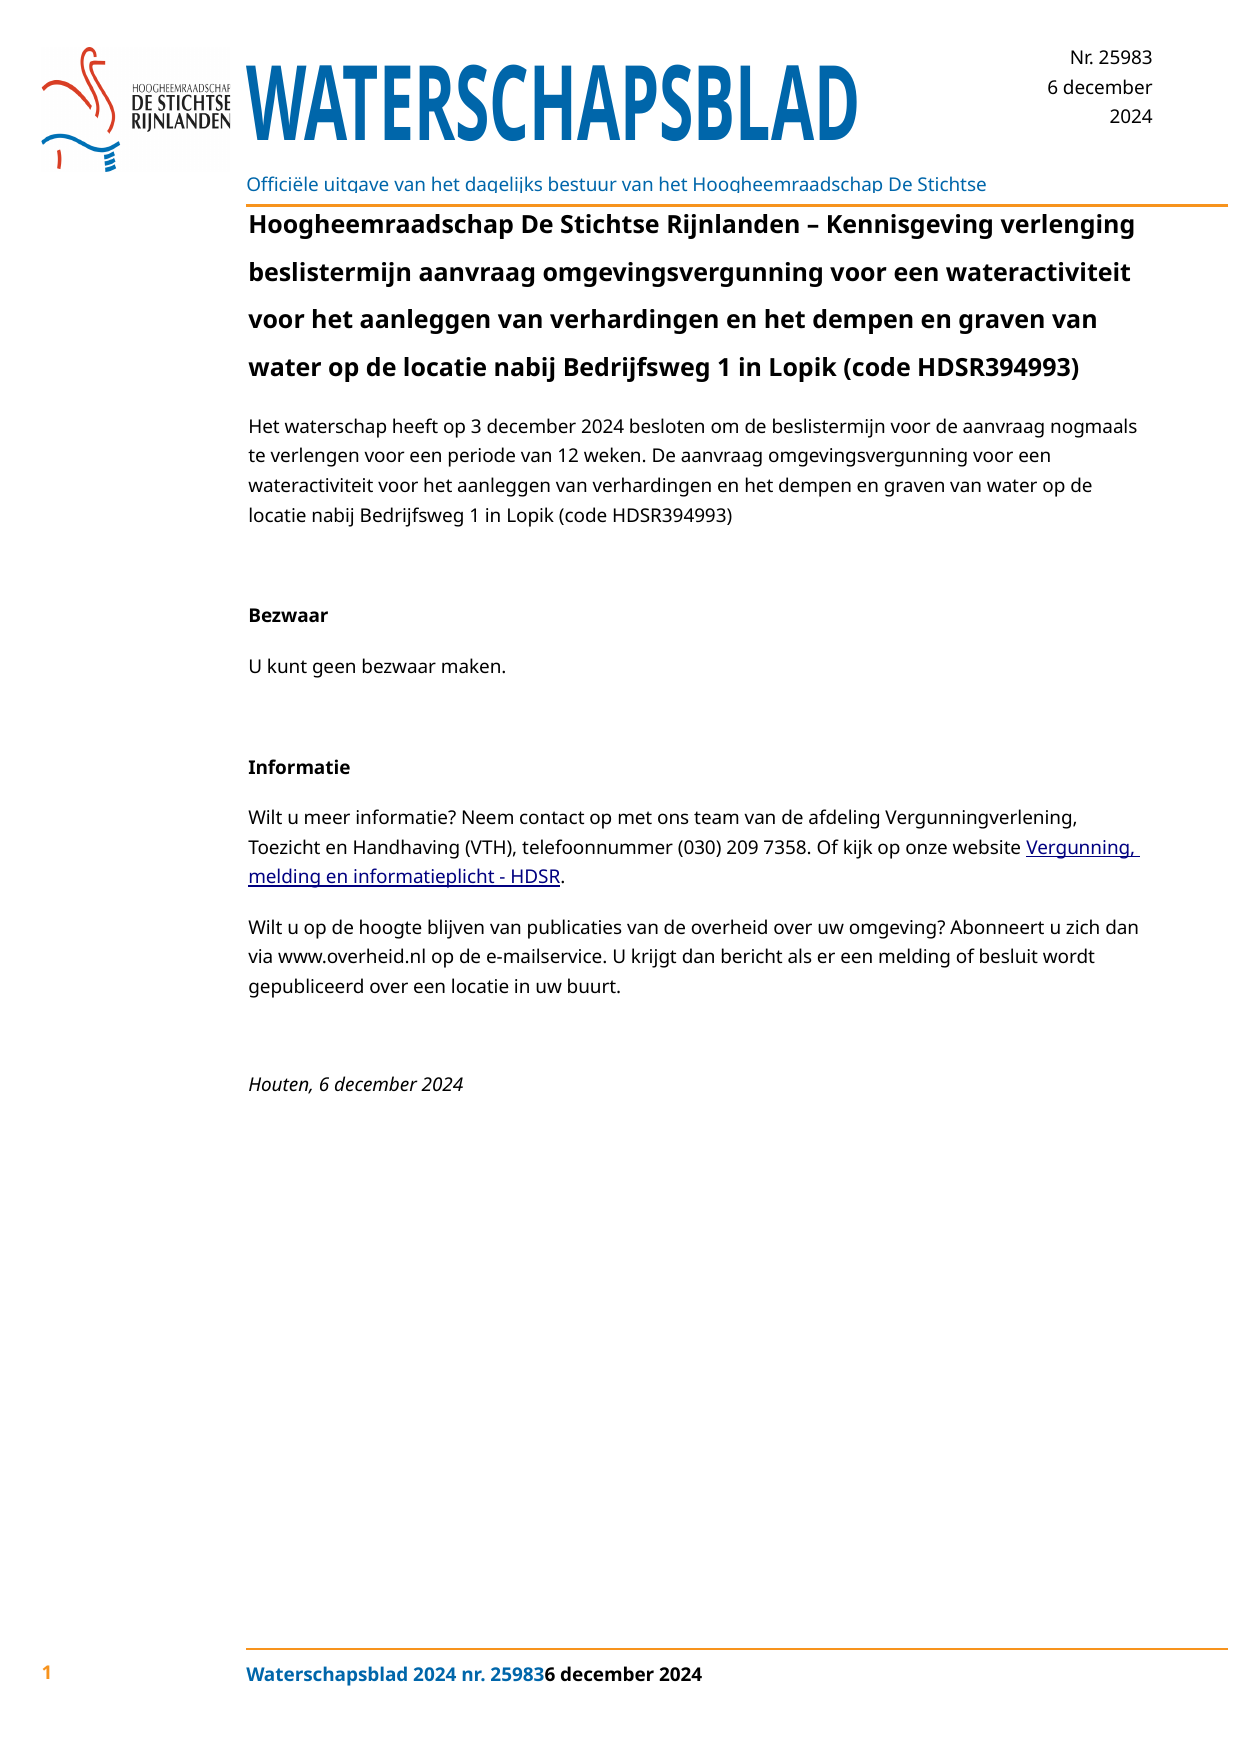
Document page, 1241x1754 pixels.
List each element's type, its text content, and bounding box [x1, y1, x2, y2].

text U kunt geen bezwaar maken. [248, 653, 1152, 679]
text Houten, 6 december 2024 [248, 1071, 1152, 1097]
text Wilt u op de hoogte blijven van publicaties van de overheid over uw omgeving? Abonneert u zich dan via www.overheid.nl op de e-mailservice. U krijgt dan bericht als er een melding of besluit wordt gepubliceerd over een locatie in uw buurt. [248, 914, 1152, 999]
text Wilt u meer informatie? Neem contact op met ons team van de afdeling Vergunningverlening, Toezicht en Handhaving (VTH), telefoonnummer (030) 209 7358. Of kijk op onze website Vergunning, melding en informatieplicht - HDSR. [248, 804, 1152, 889]
text Het waterschap heeft op 3 december 2024 besloten om de beslistermijn voor de aanvraag nogmaals te verlengen voor een periode van 12 weken. De aanvraag omgevingsvergunning voor een wateractiviteit voor het aanleggen van verhardingen en het dempen en graven van water op de locatie nabij Bedrijfsweg 1 in Lopik (code HDSR394993) [248, 413, 1152, 528]
text Informatie [248, 754, 1152, 780]
picture [41, 47, 231, 172]
text Bezwaar [248, 603, 1152, 628]
text Hoogheemraadschap De Stichtse Rijnlanden – Kennisgeving verlenging beslistermijn aanvraag omgevingsvergunning voor een wateractiviteit voor het aanleggen van verhardingen en het dempen en graven van water op de locatie nabij Bedrijfsweg 1 in Lopik (code HDSR394993) [248, 207, 1152, 384]
